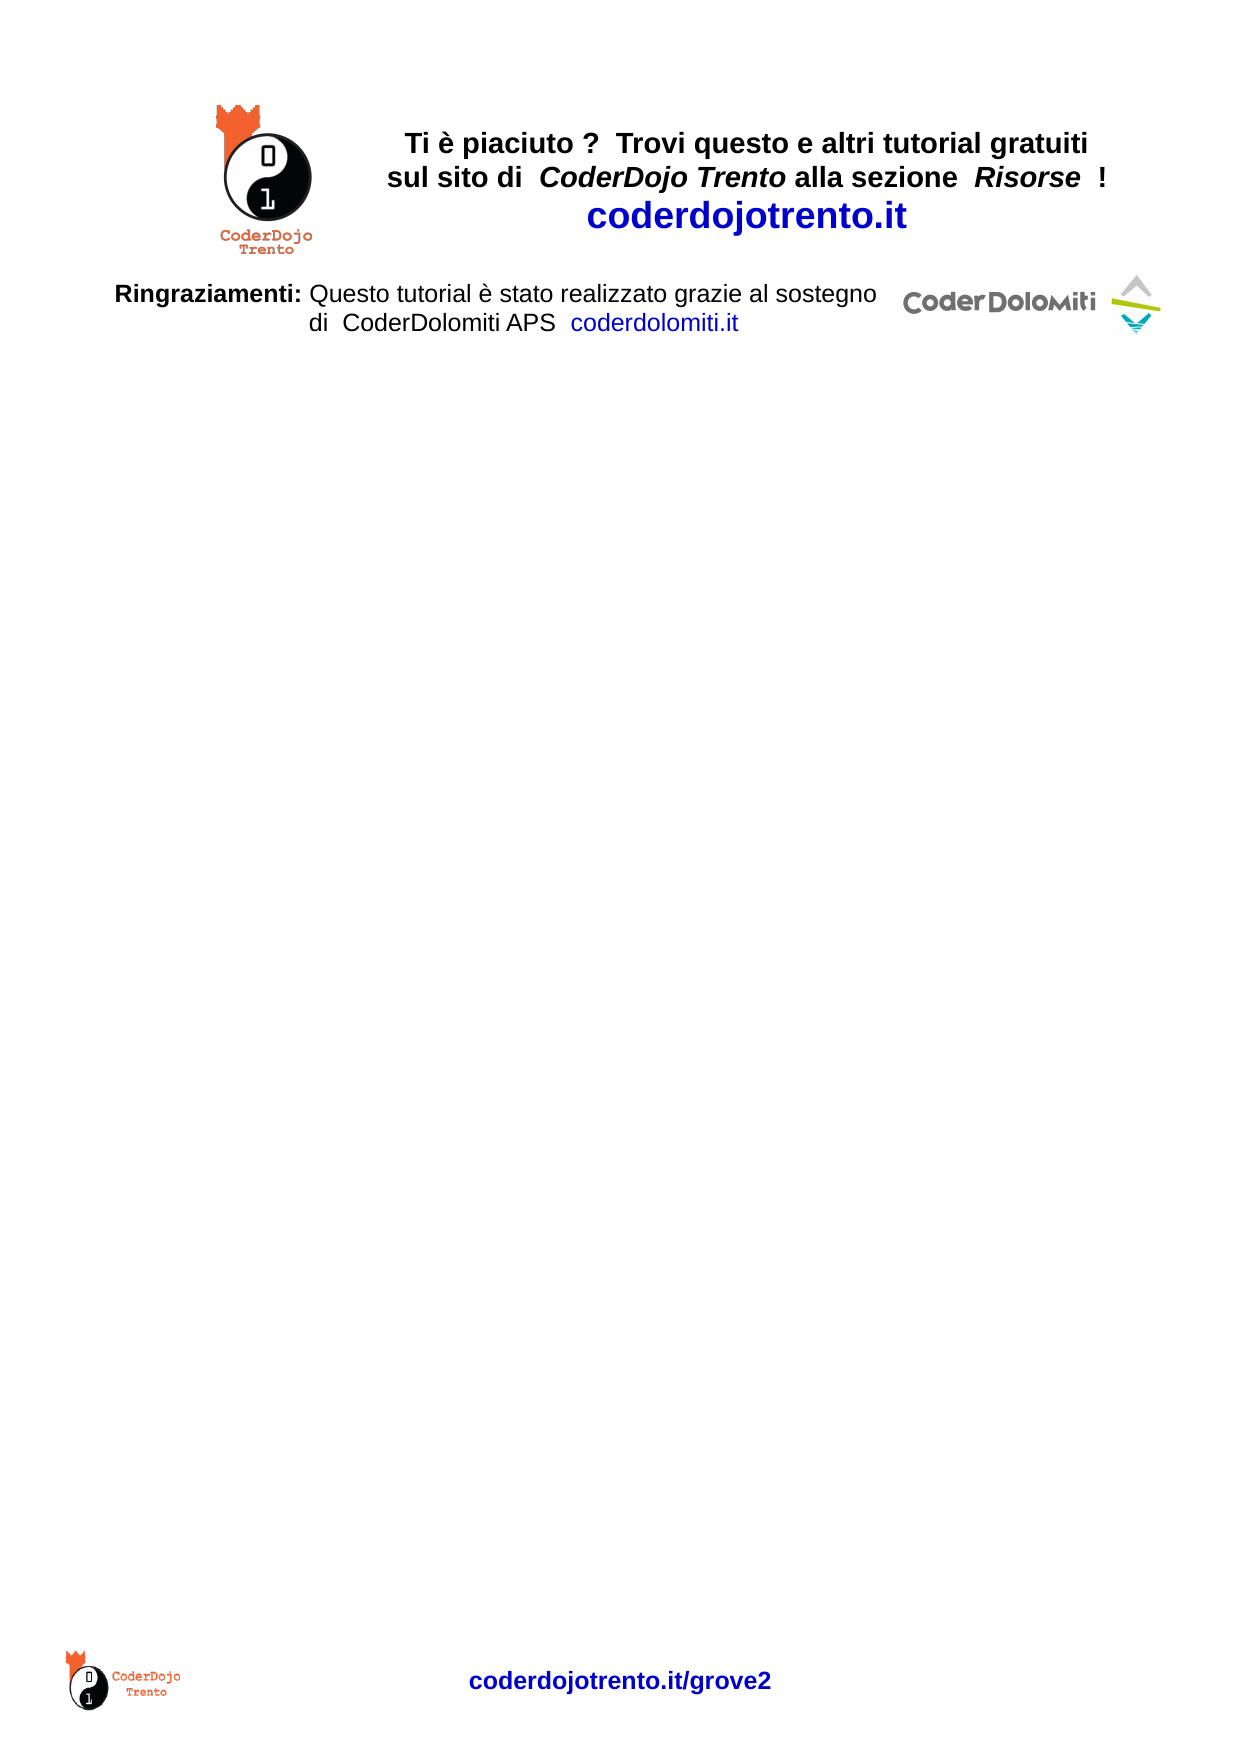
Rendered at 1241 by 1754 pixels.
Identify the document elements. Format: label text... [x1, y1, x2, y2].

text [59, 126, 216, 160]
picture [893, 268, 1162, 339]
text sul sito di CoderDojo Trento alla sezione Risorse ! [313, 160, 1181, 193]
text Ringraziamenti: Questo tutorial è stato realizzato grazie al sostegno [59, 279, 893, 308]
text di CoderDolomiti APS coderdolomiti.it [59, 308, 893, 337]
text coderdojotrento.it [313, 193, 1181, 236]
text Ti è piaciuto ? Trovi questo e altri tutorial gratuiti [313, 126, 1181, 160]
picture [216, 105, 313, 254]
picture [59, 1648, 185, 1713]
text [59, 193, 216, 236]
text [59, 160, 216, 193]
